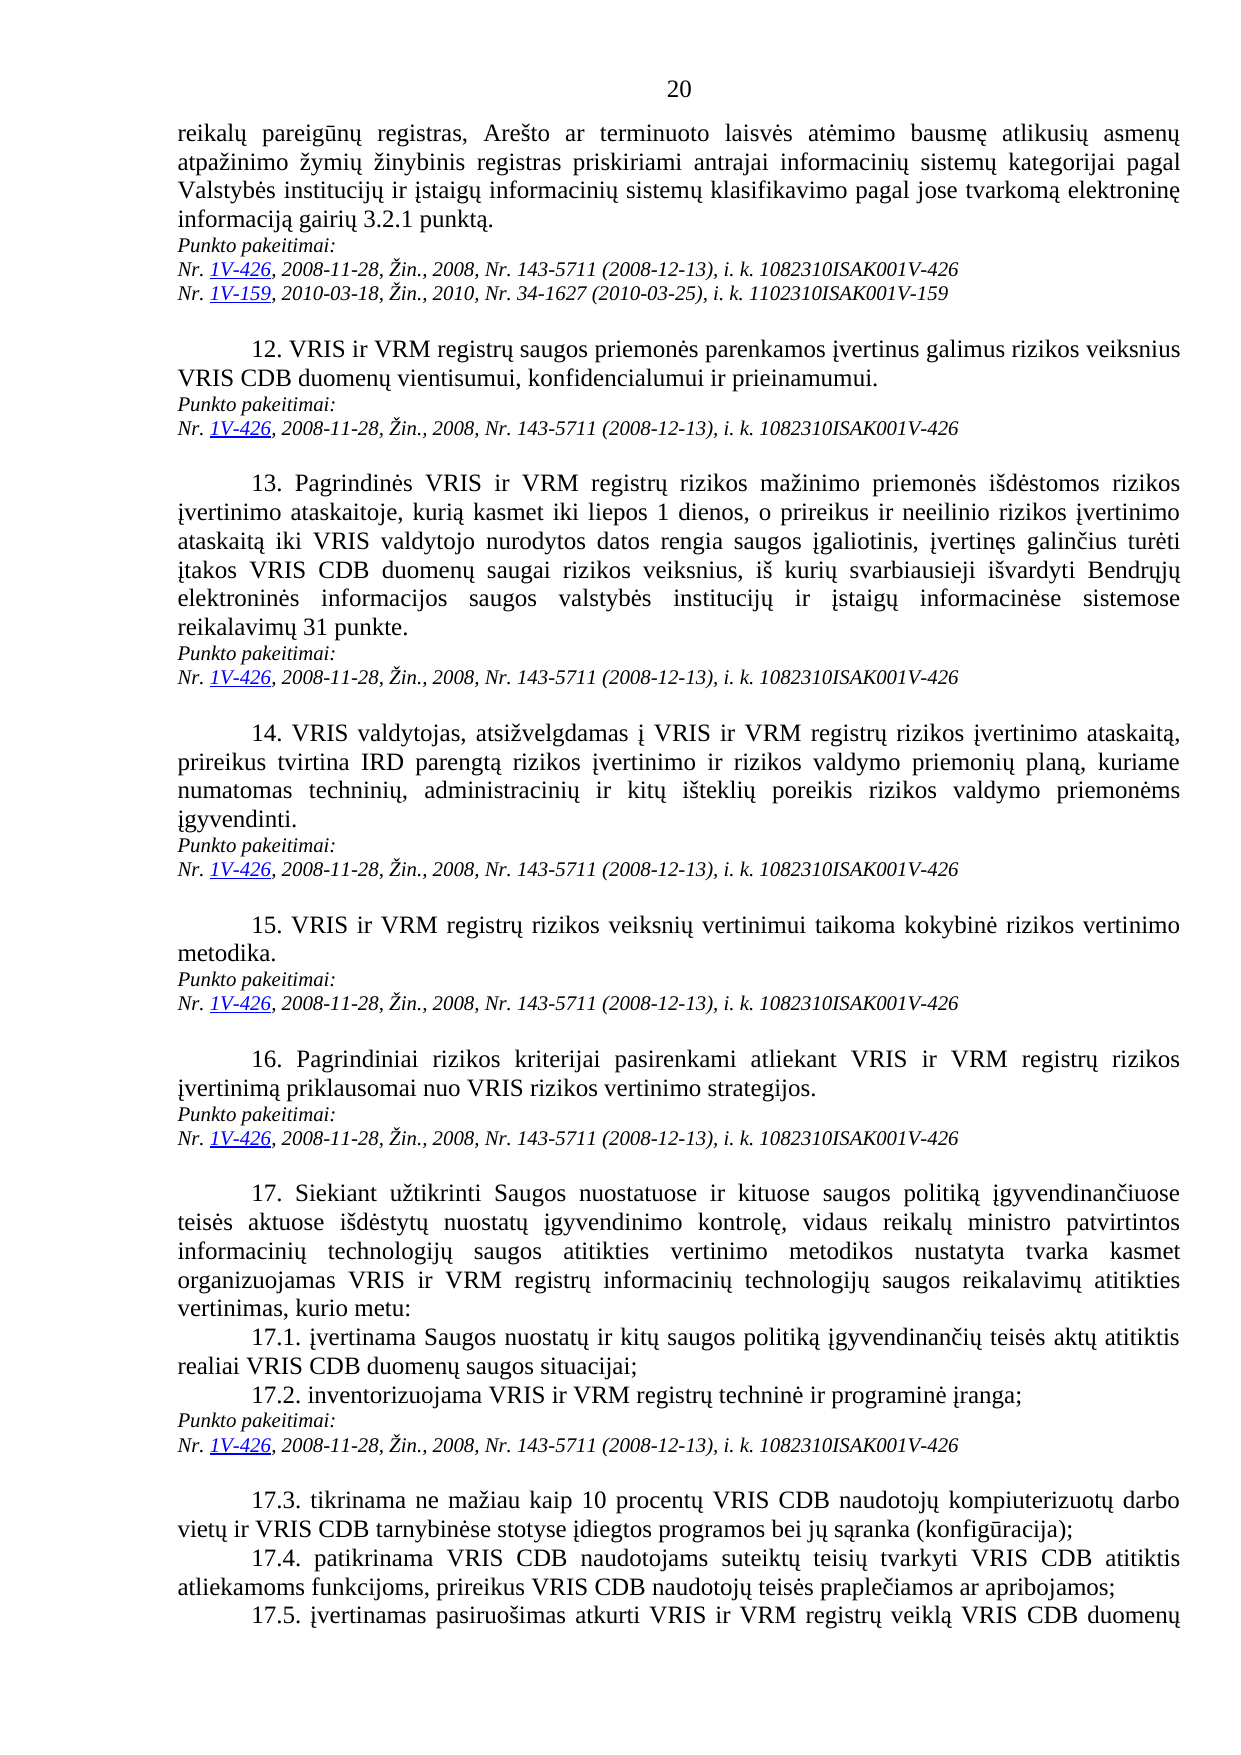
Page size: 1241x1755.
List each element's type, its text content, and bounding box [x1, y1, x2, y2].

text 17.1. įvertinama Saugos nuostatų ir kitų saugos politiką įgyvendinančių teisės aktų atitiktis realiai VRIS CDB duomenų saugos situacijai; [177, 1322, 1181, 1380]
text Nr. 1V-426, 2008-11-28, Žin., 2008, Nr. 143-5711 (2008-12-13), i. k. 1082310ISAK001V-426 [177, 416, 1181, 440]
text Nr. 1V-426, 2008-11-28, Žin., 2008, Nr. 143-5711 (2008-12-13), i. k. 1082310ISAK001V-426 [177, 857, 1181, 881]
text Nr. 1V-426, 2008-11-28, Žin., 2008, Nr. 143-5711 (2008-12-13), i. k. 1082310ISAK001V-426 [177, 991, 1181, 1015]
text 17.3. tikrinama ne mažiau kaip 10 procentų VRIS CDB naudotojų kompiuterizuotų darbo vietų ir VRIS CDB tarnybinėse stotyse įdiegtos programos bei jų sąranka (konfigūracija); [177, 1485, 1181, 1543]
text 17.2. inventorizuojama VRIS ir VRM registrų techninė ir programinė įranga; [177, 1380, 1181, 1408]
text 12. VRIS ir VRM registrų saugos priemonės parenkamos įvertinus galimus rizikos veiksnius VRIS CDB duomenų vientisumui, konfidencialumui ir prieinamumui. [177, 334, 1181, 392]
text Punkto pakeitimai: [177, 967, 1181, 991]
text 15. VRIS ir VRM registrų rizikos veiksnių vertinimui taikoma kokybinė rizikos vertinimo metodika. [177, 910, 1181, 967]
text Nr. 1V-426, 2008-11-28, Žin., 2008, Nr. 143-5711 (2008-12-13), i. k. 1082310ISAK001V-426 [177, 1126, 1181, 1150]
text 13. Pagrindinės VRIS ir VRM registrų rizikos mažinimo priemonės išdėstomos rizikos įvertinimo ataskaitoje, kurią kasmet iki liepos 1 dienos, o prireikus ir neeilinio rizikos įvertinimo ataskaitą iki VRIS valdytojo nurodytos datos rengia saugos įgaliotinis, įvertinęs galinčius turėti įtakos VRIS CDB duomenų saugai rizikos veiksnius, iš kurių svarbiausieji išvardyti Bendrųjų elektroninės informacijos saugos valstybės institucijų ir įstaigų informacinėse sistemose reikalavimų 31 punkte. [177, 468, 1181, 641]
text 14. VRIS valdytojas, atsižvelgdamas į VRIS ir VRM registrų rizikos įvertinimo ataskaitą, prireikus tvirtina IRD parengtą rizikos įvertinimo ir rizikos valdymo priemonių planą, kuriame numatomas techninių, administracinių ir kitų išteklių poreikis rizikos valdymo priemonėms įgyvendinti. [177, 718, 1181, 833]
text 17.5. įvertinamas pasiruošimas atkurti VRIS ir VRM registrų veiklą VRIS CDB duomenų [177, 1600, 1181, 1629]
text Punkto pakeitimai: [177, 233, 1181, 257]
text Nr. 1V-426, 2008-11-28, Žin., 2008, Nr. 143-5711 (2008-12-13), i. k. 1082310ISAK001V-426 [177, 257, 1181, 281]
text Punkto pakeitimai: [177, 1408, 1181, 1432]
text Punkto pakeitimai: [177, 1102, 1181, 1126]
text Punkto pakeitimai: [177, 833, 1181, 857]
text reikalų pareigūnų registras, Arešto ar terminuoto laisvės atėmimo bausmę atlikusių asmenų atpažinimo žymių žinybinis registras priskiriami antrajai informacinių sistemų kategorijai pagal Valstybės institucijų ir įstaigų informacinių sistemų klasifikavimo pagal jose tvarkomą elektroninę informaciją gairių 3.2.1 punktą. [177, 118, 1181, 233]
text Punkto pakeitimai: [177, 641, 1181, 665]
text 17.4. patikrinama VRIS CDB naudotojams suteiktų teisių tvarkyti VRIS CDB atitiktis atliekamoms funkcijoms, prireikus VRIS CDB naudotojų teisės praplečiamos ar apribojamos; [177, 1543, 1181, 1600]
text Punkto pakeitimai: [177, 392, 1181, 416]
text 17. Siekiant užtikrinti Saugos nuostatuose ir kituose saugos politiką įgyvendinančiuose teisės aktuose išdėstytų nuostatų įgyvendinimo kontrolę, vidaus reikalų ministro patvirtintos informacinių technologijų saugos atitikties vertinimo metodikos nustatyta tvarka kasmet organizuojamas VRIS ir VRM registrų informacinių technologijų saugos reikalavimų atitikties vertinimas, kurio metu: [177, 1178, 1181, 1322]
text Nr. 1V-426, 2008-11-28, Žin., 2008, Nr. 143-5711 (2008-12-13), i. k. 1082310ISAK001V-426 [177, 665, 1181, 689]
text Nr. 1V-426, 2008-11-28, Žin., 2008, Nr. 143-5711 (2008-12-13), i. k. 1082310ISAK001V-426 [177, 1432, 1181, 1457]
text Nr. 1V-159, 2010-03-18, Žin., 2010, Nr. 34-1627 (2010-03-25), i. k. 1102310ISAK001V-159 [177, 281, 1181, 305]
text 16. Pagrindiniai rizikos kriterijai pasirenkami atliekant VRIS ir VRM registrų rizikos įvertinimą priklausomai nuo VRIS rizikos vertinimo strategijos. [177, 1044, 1181, 1102]
